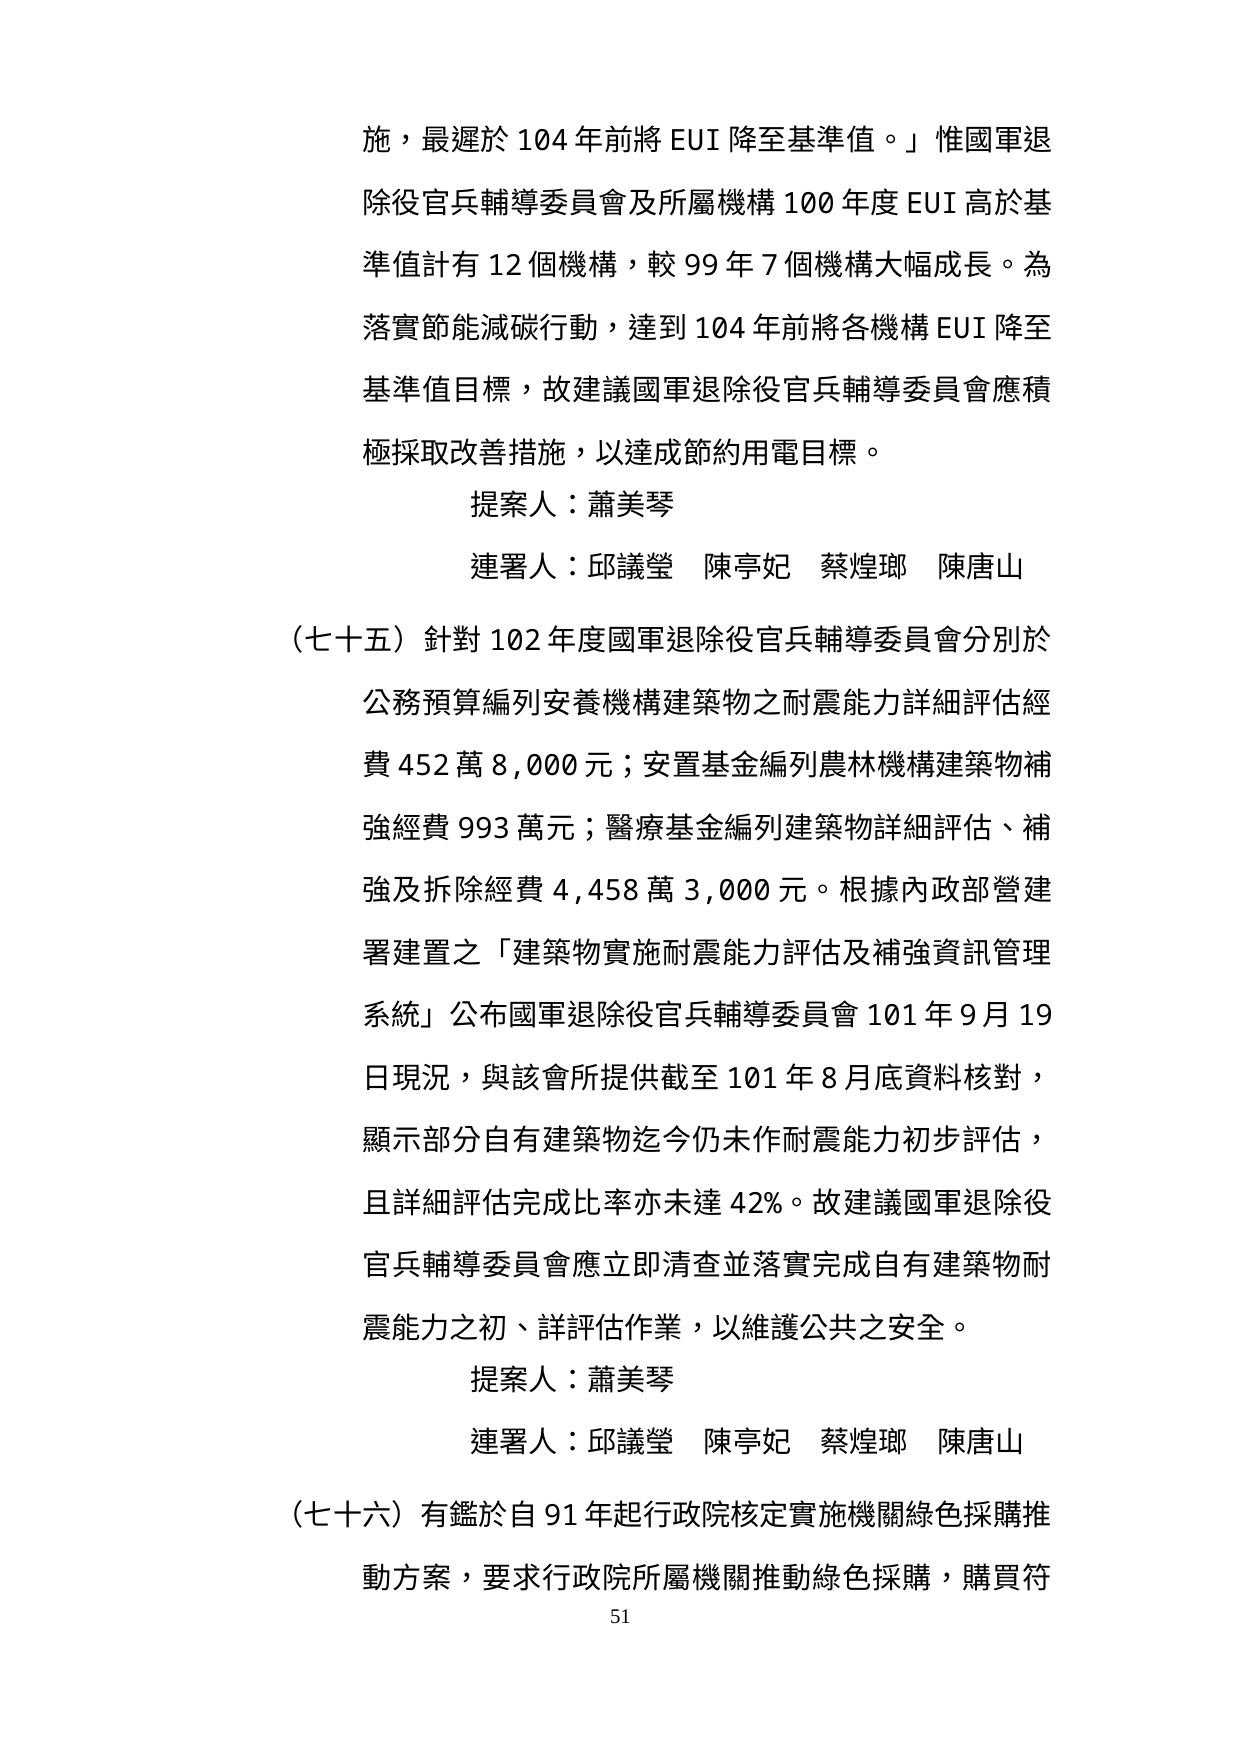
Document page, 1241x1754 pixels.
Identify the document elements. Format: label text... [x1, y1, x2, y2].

text 連署人：邱議瑩 陳亭妃 蔡煌瑯 陳唐山 [354, 534, 1053, 596]
text 提案人：蕭美琴 [354, 471, 1053, 534]
text 提案人：蕭美琴 [354, 1346, 1053, 1409]
text （七十六）有鑑於自91年起行政院核定實施機關綠色採購推動方案，要求行政院所屬機關推動綠色採購，購買符合「低污染、省資源、可回收」之環保標章，截至目前有8,030件產品獲頒第1類環保標章。國軍退除役官兵輔導委員會100年整體採購目標值比率90.78%，較99年93.41%為低，雖較核定目標值比率88%為高，但仍有未達目標值之所屬機構，如蘇澳、永康榮民醫院、福壽、清境、彰化農場、楠梓榮民自費安養中心、臺北、彰化、雲林、馬蘭、太平榮譽國民之家及基隆市、桃園縣、新竹、嘉義、宜蘭縣榮民服務處等16個所屬機構。故建議國軍退除役官兵輔導委員會應督促渠等積極改善，以提高綠色採購比率，達到節能減碳及永續發展目標。 [274, 1471, 1053, 1596]
text 連署人：邱議瑩 陳亭妃 蔡煌瑯 陳唐山 [354, 1409, 1053, 1471]
text （七十四）有鑑於行政院97年8月6日核定並於98年12月16日修訂之「政府機關及學校全面節能減碳措施」，其中個別執行單位節約用電目標：「執行單位之用電指標（以下簡稱EUI）高於同類型機關學校EUI基準值（以下簡稱基準值）者，另應積極採行各項可行措施，最遲於104年前將EUI降至基準值。」惟國軍退除役官兵輔導委員會及所屬機構100年度EUI高於基準值計有12個機構，較99年7個機構大幅成長。為落實節能減碳行動，達到104年前將各機構EUI降至基準值目標，故建議國軍退除役官兵輔導委員會應積極採取改善措施，以達成節約用電目標。 [274, 96, 1053, 471]
text （七十五）針對102年度國軍退除役官兵輔導委員會分別於公務預算編列安養機構建築物之耐震能力詳細評估經費452萬8,000元；安置基金編列農林機構建築物補強經費993萬元；醫療基金編列建築物詳細評估、補強及拆除經費4,458萬3,000元。根據內政部營建署建置之「建築物實施耐震能力評估及補強資訊管理系統」公布國軍退除役官兵輔導委員會101年9月19日現況，與該會所提供截至101年8月底資料核對，顯示部分自有建築物迄今仍未作耐震能力初步評估，且詳細評估完成比率亦未達42%。故建議國軍退除役官兵輔導委員會應立即清查並落實完成自有建築物耐震能力之初、詳評估作業，以維護公共之安全。 [274, 596, 1053, 1346]
